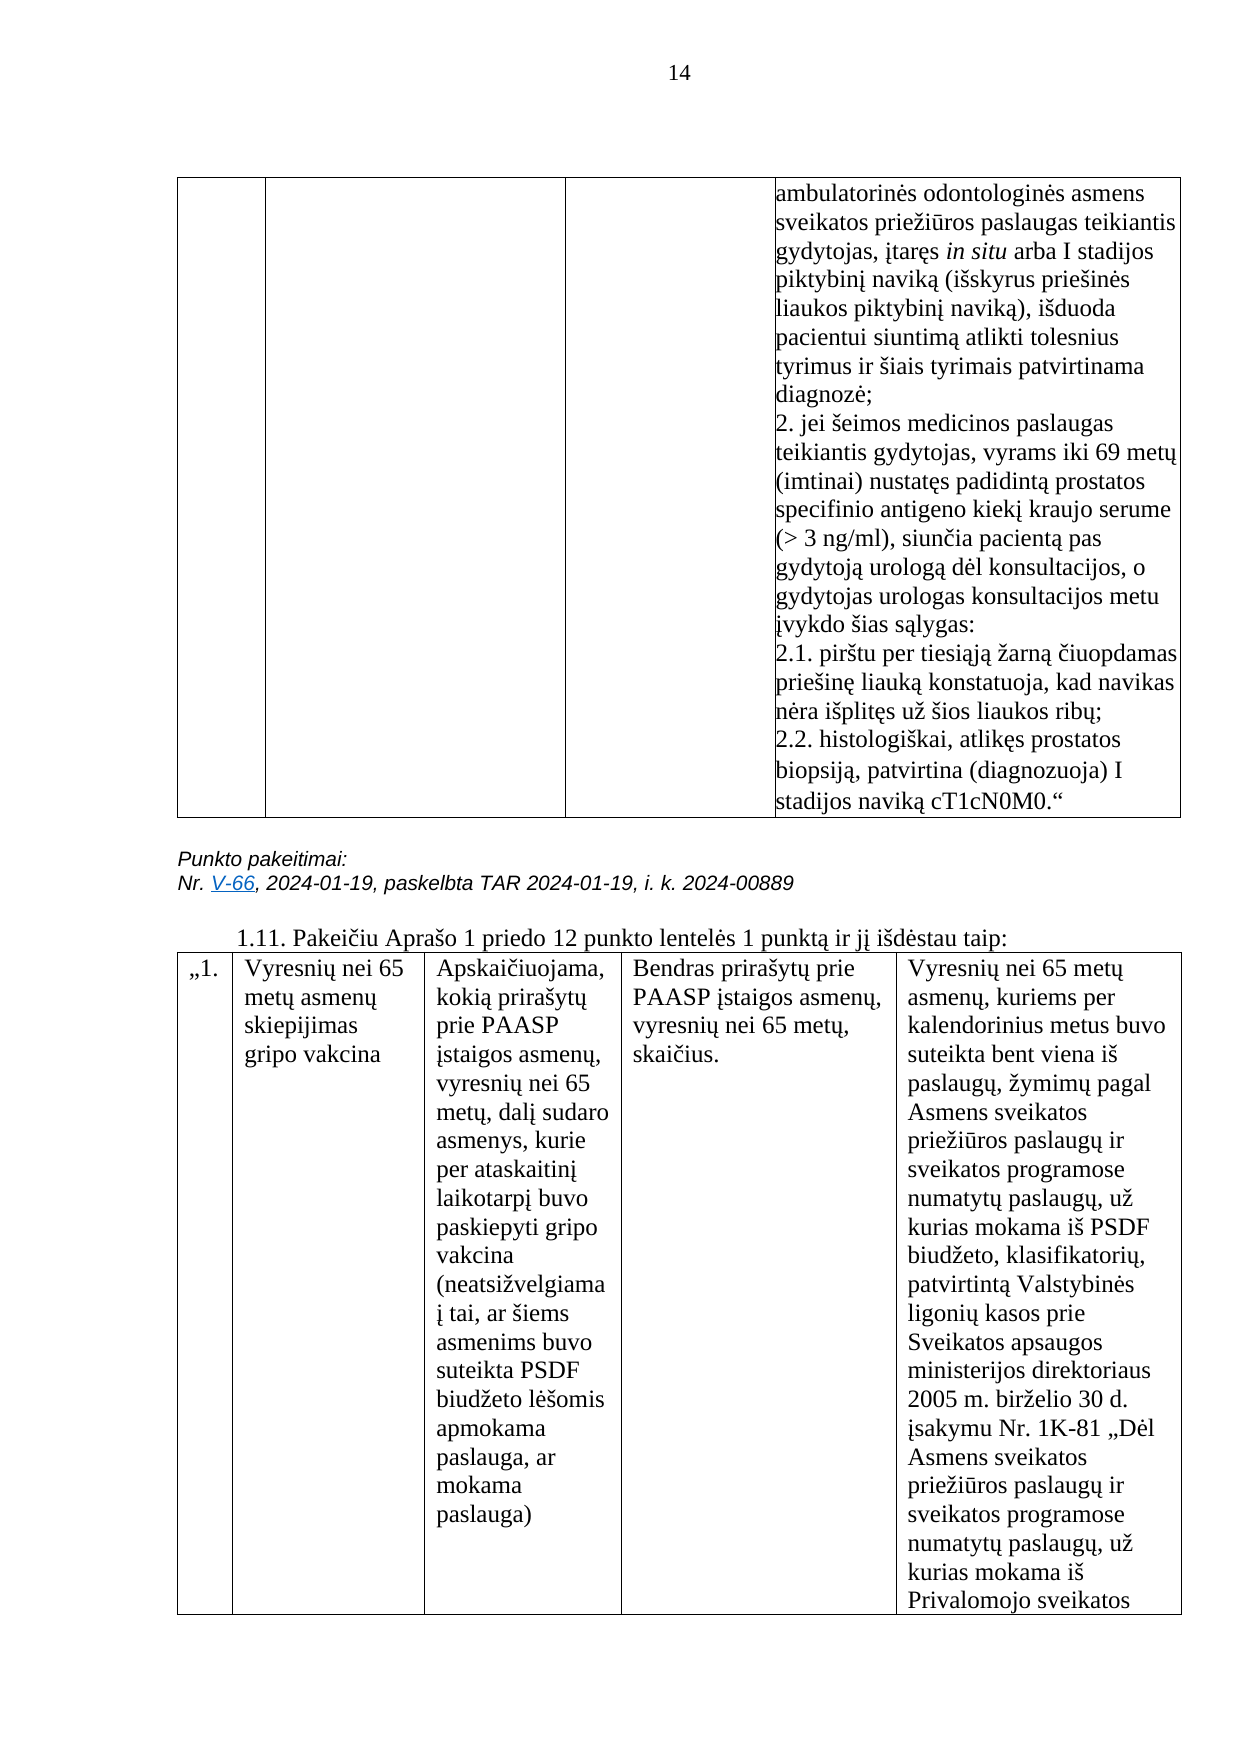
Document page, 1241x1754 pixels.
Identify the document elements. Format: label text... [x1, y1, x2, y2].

table_header Apskaičiuojama, kokią prirašytų prie PAASP įstaigos asmenų, vyresnių nei 65 metų, dalį sudaro asmenys, kurie per ataskaitinį laikotarpį buvo paskiepyti gripo vakcina (neatsižvelgiama į tai, ar šiems asmenims buvo suteikta PSDF biudžeto lėšomis apmokama paslauga, ar mokama paslauga) [425, 953, 621, 1614]
table_cell [566, 178, 775, 817]
table_header Bendras prirašytų prie PAASP įstaigos asmenų, vyresnių nei 65 metų, skaičius. [622, 953, 896, 1614]
table_cell [266, 178, 565, 817]
table_header „1. [178, 953, 232, 1614]
table_cell [178, 178, 265, 817]
table_cell ambulatorinės odontologinės asmens sveikatos priežiūros paslaugas teikiantis gydytojas, įtaręs in situ arba I stadijos piktybinį naviką (išskyrus priešinės liaukos piktybinį naviką), išduoda pacientui siuntimą atlikti tolesnius tyrimus ir šiais tyrimais patvirtinama diagnozė; 2. jei šeimos medicinos paslaugas teikiantis gydytojas, vyrams iki 69 metų (imtinai) nustatęs padidintą prostatos specifinio antigeno kiekį kraujo serume (> 3 ng/ml), siunčia pacientą pas gydytoją urologą dėl konsultacijos, o gydytojas urologas konsultacijos metu įvykdo šias sąlygas: 2.1. pirštu per tiesiąją žarną čiuopdamas priešinę liauką konstatuoja, kad navikas nėra išplitęs už šios liaukos ribų; 2.2. histologiškai, atlikęs prostatos biopsiją, patvirtina (diagnozuoja) I stadijos naviką cT1cN0M0.“ [776, 178, 1180, 817]
table_header Vyresnių nei 65 metų asmenų, kuriems per kalendorinius metus buvo suteikta bent viena iš paslaugų, žymimų pagal Asmens sveikatos priežiūros paslaugų ir sveikatos programose numatytų paslaugų, už kurias mokama iš PSDF biudžeto, klasifikatorių, patvirtintą Valstybinės ligonių kasos prie Sveikatos apsaugos ministerijos direktoriaus 2005 m. birželio 30 d. įsakymu Nr. 1K-81 „Dėl Asmens sveikatos priežiūros paslaugų ir sveikatos programose numatytų paslaugų, už kurias mokama iš Privalomojo sveikatos [897, 953, 1181, 1614]
text 1.11. Pakeičiu Aprašo 1 priedo 12 punkto lentelės 1 punktą ir jį išdėstau taip: [177, 923, 1181, 952]
text Punkto pakeitimai: [177, 846, 1181, 870]
table_header Vyresnių nei 65 metų asmenų skiepijimas gripo vakcina [233, 953, 424, 1614]
text Nr. V-66, 2024-01-19, paskelbta TAR 2024-01-19, i. k. 2024-00889 [177, 870, 1181, 894]
